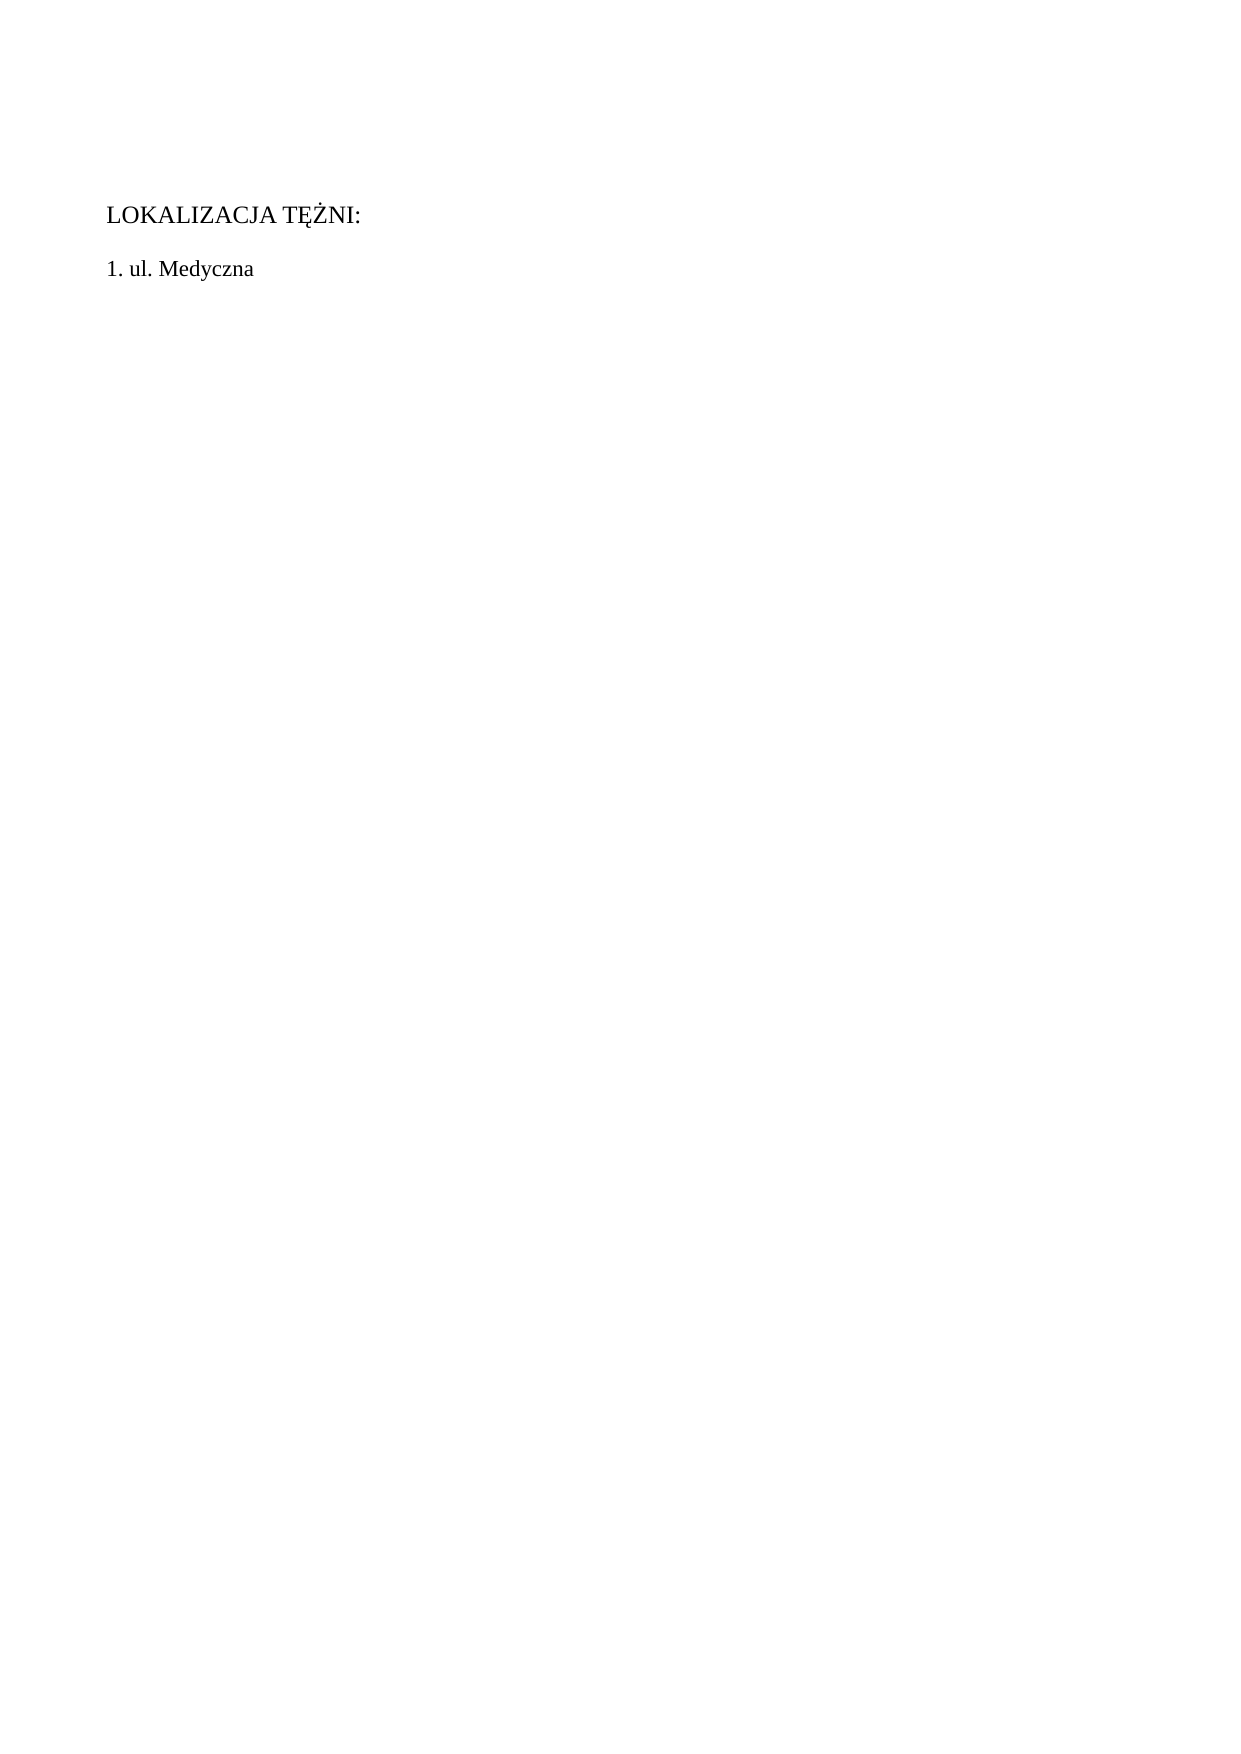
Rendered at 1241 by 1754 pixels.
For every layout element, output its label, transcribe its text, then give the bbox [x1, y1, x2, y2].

text 1. ul. Medyczna [106, 255, 1134, 282]
text LOKALIZACJA TĘŻNI: [106, 200, 1134, 229]
